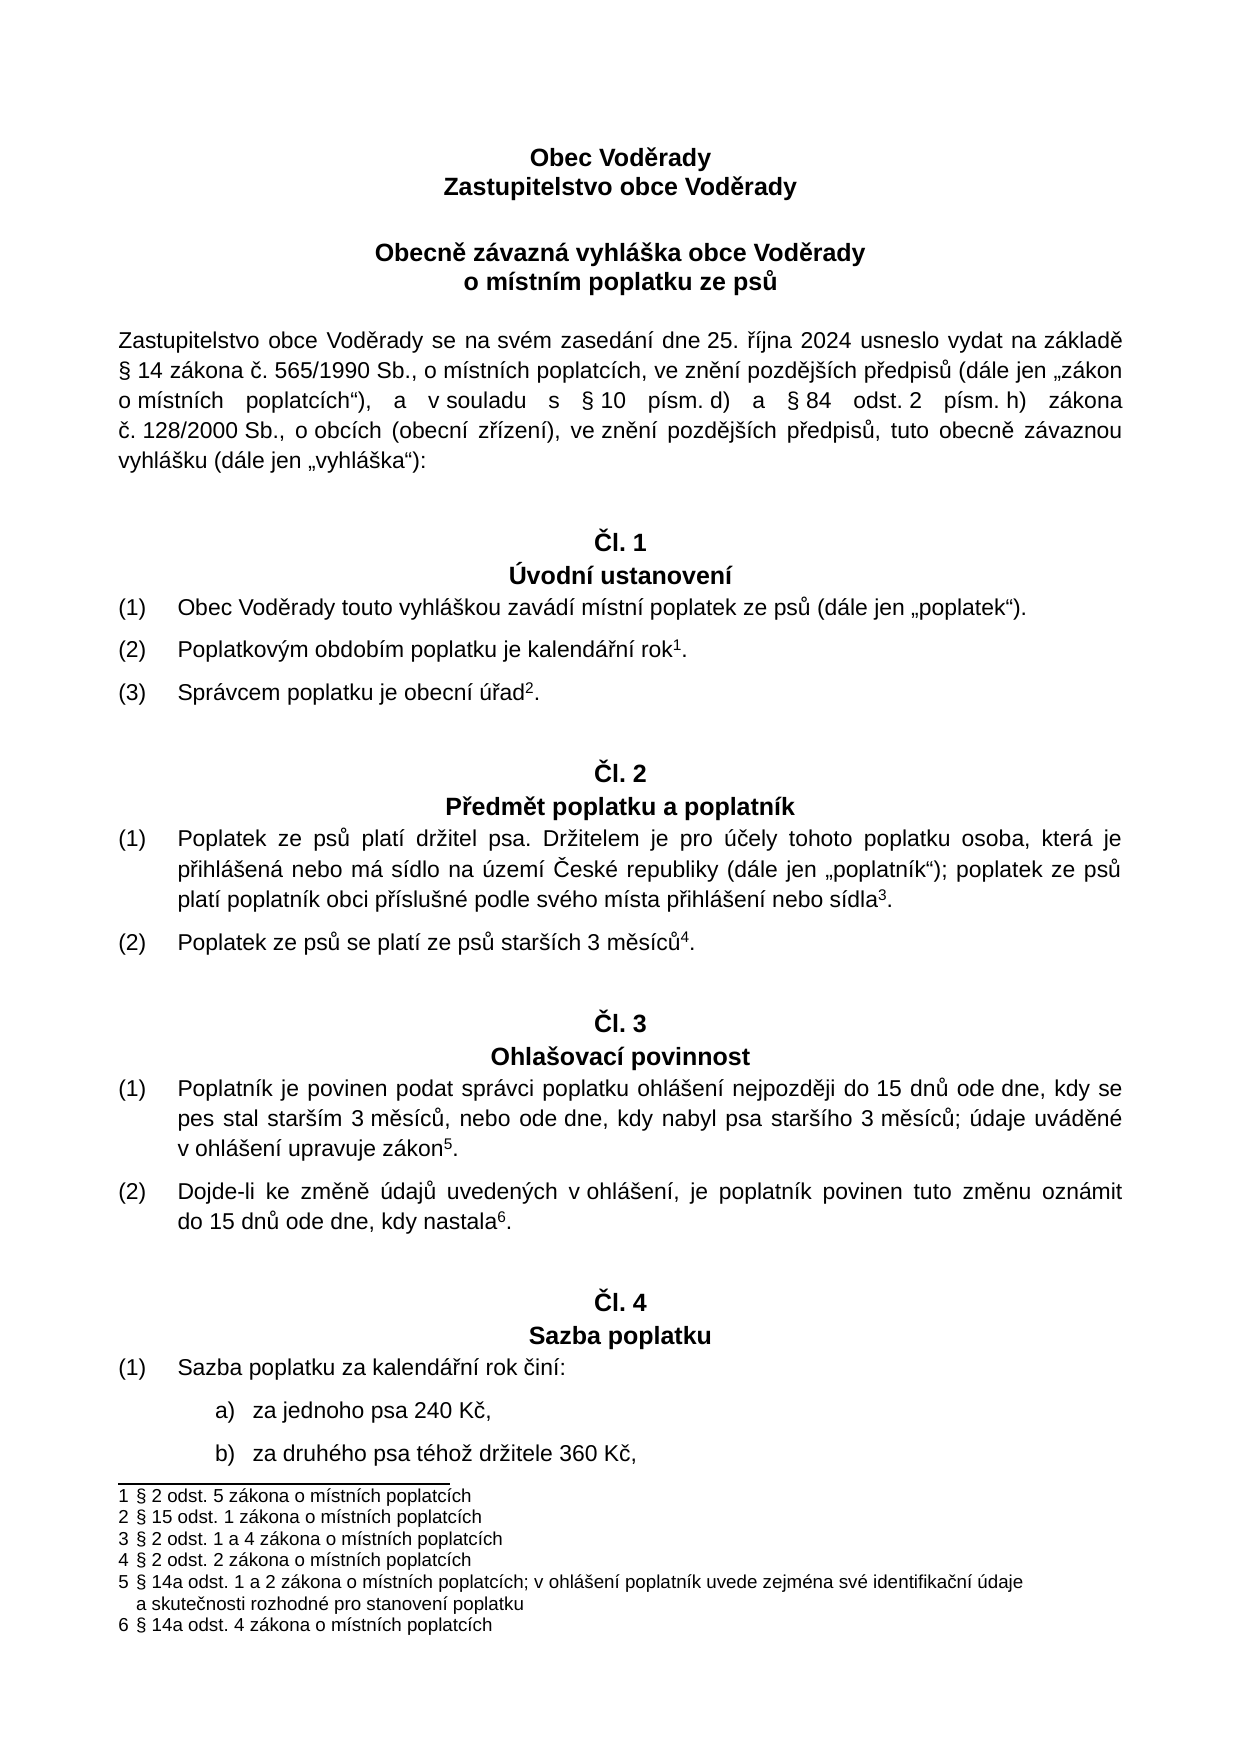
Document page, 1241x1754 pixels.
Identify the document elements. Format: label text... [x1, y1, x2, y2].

list § 2 odst. 1 a 4 zákona o místních poplatcích [118, 1528, 1122, 1549]
list § 14a odst. 4 zákona o místních poplatcích [118, 1614, 1122, 1635]
list Dojde-li ke změně údajů uvedených v ohlášení, je poplatník povinen tuto změnu oznámit do 15 dnů ode dne, kdy nastala. [118, 1178, 1122, 1234]
subtitle Čl. 2 Předmět poplatku a poplatník [118, 759, 1122, 821]
list Správcem poplatku je obecní úřad. [118, 679, 1122, 706]
list Poplatkovým obdobím poplatku je kalendářní rok. [118, 636, 1122, 663]
subtitle Obecně závazná vyhláška obce Voděrady o místním poplatku ze psů [118, 238, 1122, 295]
list § 15 odst. 1 zákona o místních poplatcích [118, 1506, 1122, 1528]
subtitle Čl. 3 Ohlašovací povinnost [118, 1009, 1122, 1071]
list § 2 odst. 2 zákona o místních poplatcích [118, 1549, 1122, 1571]
text Obec Voděrady Zastupitelstvo obce Voděrady [118, 143, 1122, 201]
list Sazba poplatku za kalendářní rok činí: [118, 1354, 1122, 1381]
subtitle Čl. 1 Úvodní ustanovení [118, 528, 1122, 589]
list Poplatek ze psů se platí ze psů starších 3 měsíců. [118, 928, 1122, 955]
text Zastupitelstvo obce Voděrady se na svém zasedání dne 25. října 2024 usneslo vydat na základě § 14 zákona č. 565/1990 Sb., o místních poplatcích, ve znění pozdějších předpisů (dále jen „zákon o místních poplatcích“), a v souladu s § 10 písm. d) a § 84 odst. 2 písm. h) zákona č. 128/2000 Sb., o obcích (obecní zřízení), ve znění pozdějších předpisů, tuto obecně závaznou vyhlášku (dále jen „vyhláška“): [118, 327, 1122, 474]
subtitle Čl. 4 Sazba poplatku [118, 1288, 1122, 1350]
list za druhého psa téhož držitele 360 Kč, [215, 1440, 1122, 1466]
list za jednoho psa 240 Kč, [215, 1397, 1122, 1423]
list § 2 odst. 5 zákona o místních poplatcích [118, 1484, 1122, 1506]
list Obec Voděrady touto vyhláškou zavádí místní poplatek ze psů (dále jen „poplatek“). [118, 594, 1122, 620]
list Poplatek ze psů platí držitel psa. Držitelem je pro účely tohoto poplatku osoba, která je přihlášená nebo má sídlo na území České republiky (dále jen „poplatník“); poplatek ze psů platí poplatník obci příslušné podle svého místa přihlášení nebo sídla. [118, 825, 1122, 912]
list Poplatník je povinen podat správci poplatku ohlášení nejpozději do 15 dnů ode dne, kdy se pes stal starším 3 měsíců, nebo ode dne, kdy nabyl psa staršího 3 měsíců; údaje uváděné v ohlášení upravuje zákon. [118, 1075, 1122, 1162]
list § 14a odst. 1 a 2 zákona o místních poplatcích; v ohlášení poplatník uvede zejména své identifikační údaje a skutečnosti rozhodné pro stanovení poplatku [118, 1571, 1122, 1614]
